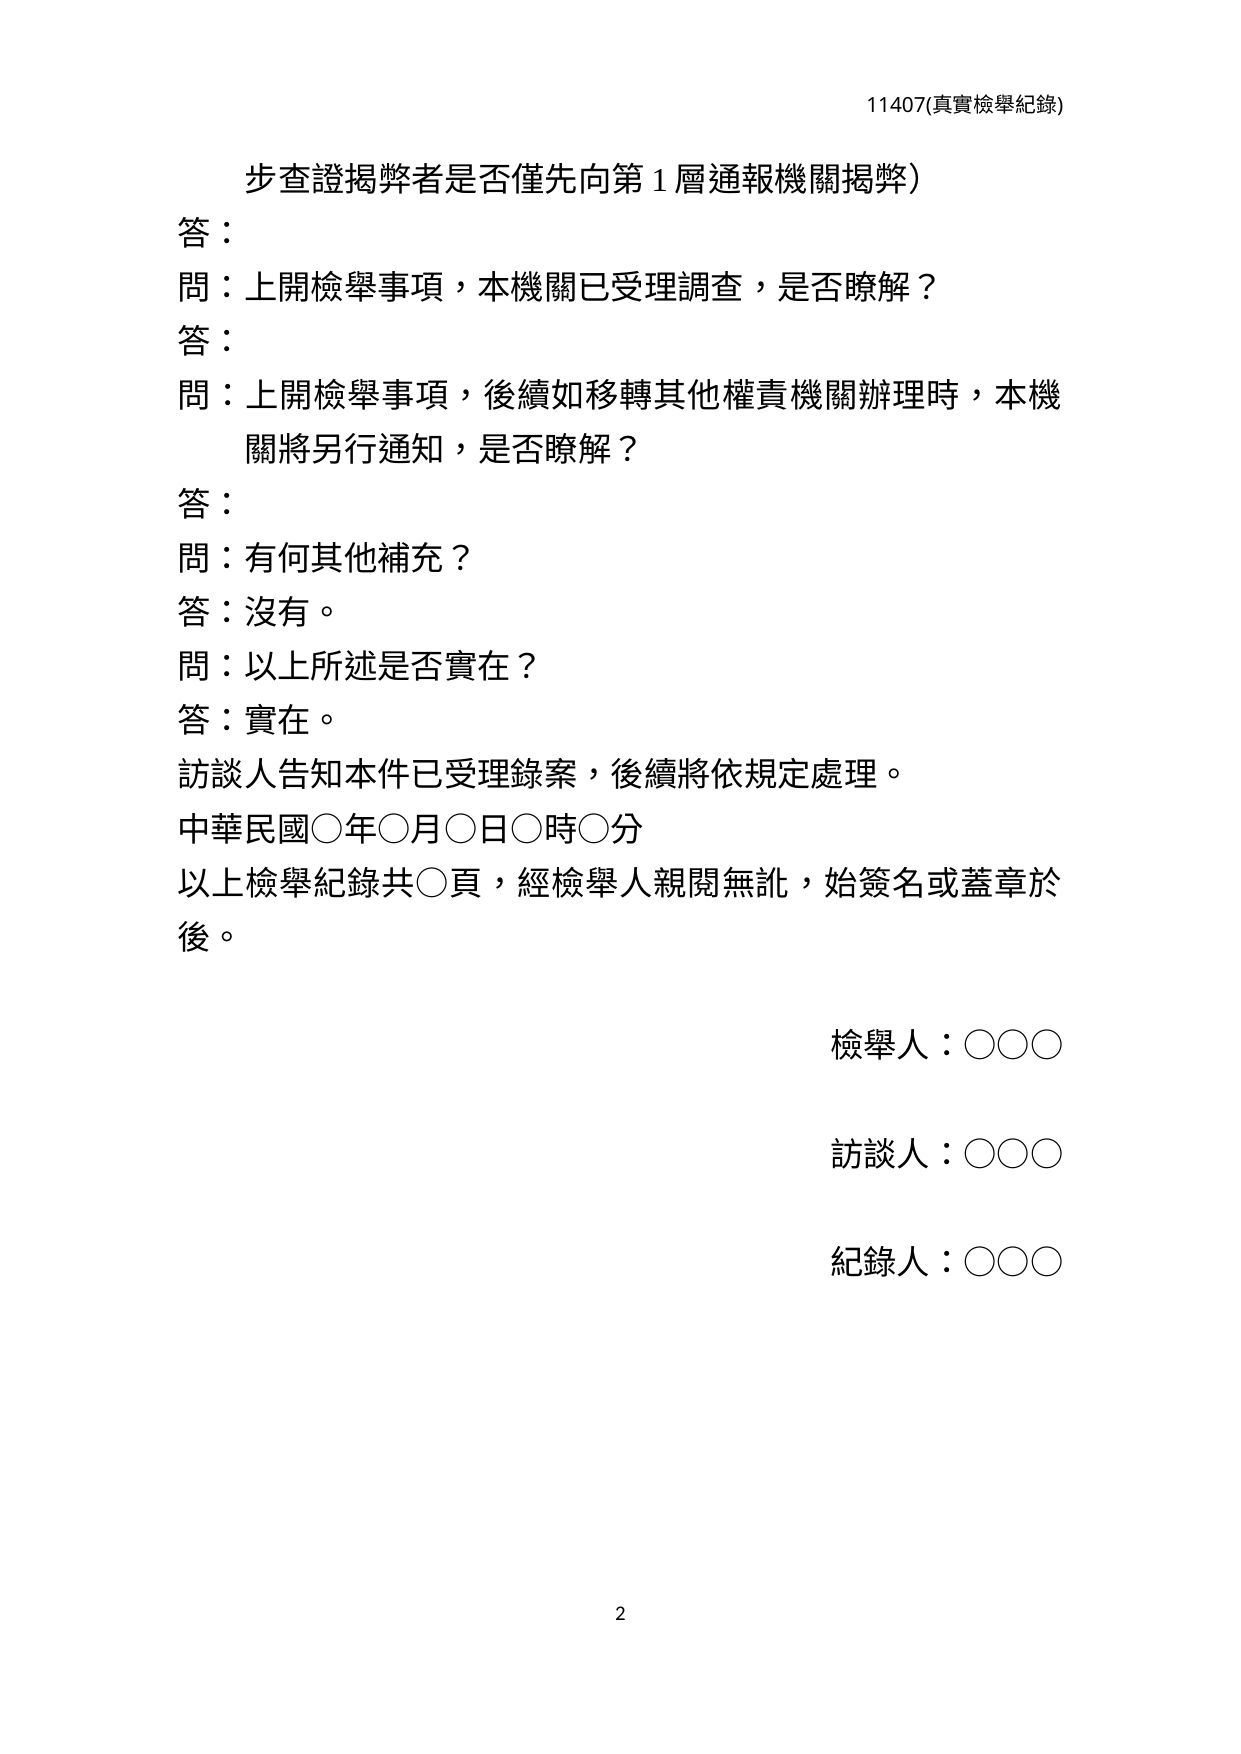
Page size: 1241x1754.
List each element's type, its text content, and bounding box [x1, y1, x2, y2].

text 紀錄人：○○○ [177, 1231, 1063, 1285]
text 中華民國○年○月○日○時○分 [177, 798, 1063, 852]
text 問：上開檢舉事項，後續如移轉其他權責機關辦理時，本機關將另行通知，是否瞭解？ [177, 364, 1063, 473]
text 答：實在。 [177, 689, 1063, 743]
text 答： [177, 473, 1063, 527]
text 答：沒有。 [177, 581, 1063, 635]
text 步查證揭弊者是否僅先向第1層通報機關揭弊） [177, 148, 1063, 202]
text 訪談人：○○○ [177, 1123, 1063, 1177]
text 問：有何其他補充？ [177, 527, 1063, 581]
text 訪談人告知本件已受理錄案，後續將依規定處理。 [177, 743, 1063, 798]
text 檢舉人：○○○ [177, 1014, 1063, 1068]
text 問：上開檢舉事項，本機關已受理調查，是否瞭解？ [177, 256, 1063, 310]
text 以上檢舉紀錄共○頁，經檢舉人親閱無訛，始簽名或蓋章於後。 [177, 852, 1063, 960]
text 答： [177, 310, 1063, 364]
text 答： [177, 202, 1063, 256]
text 問：以上所述是否實在？ [177, 635, 1063, 689]
